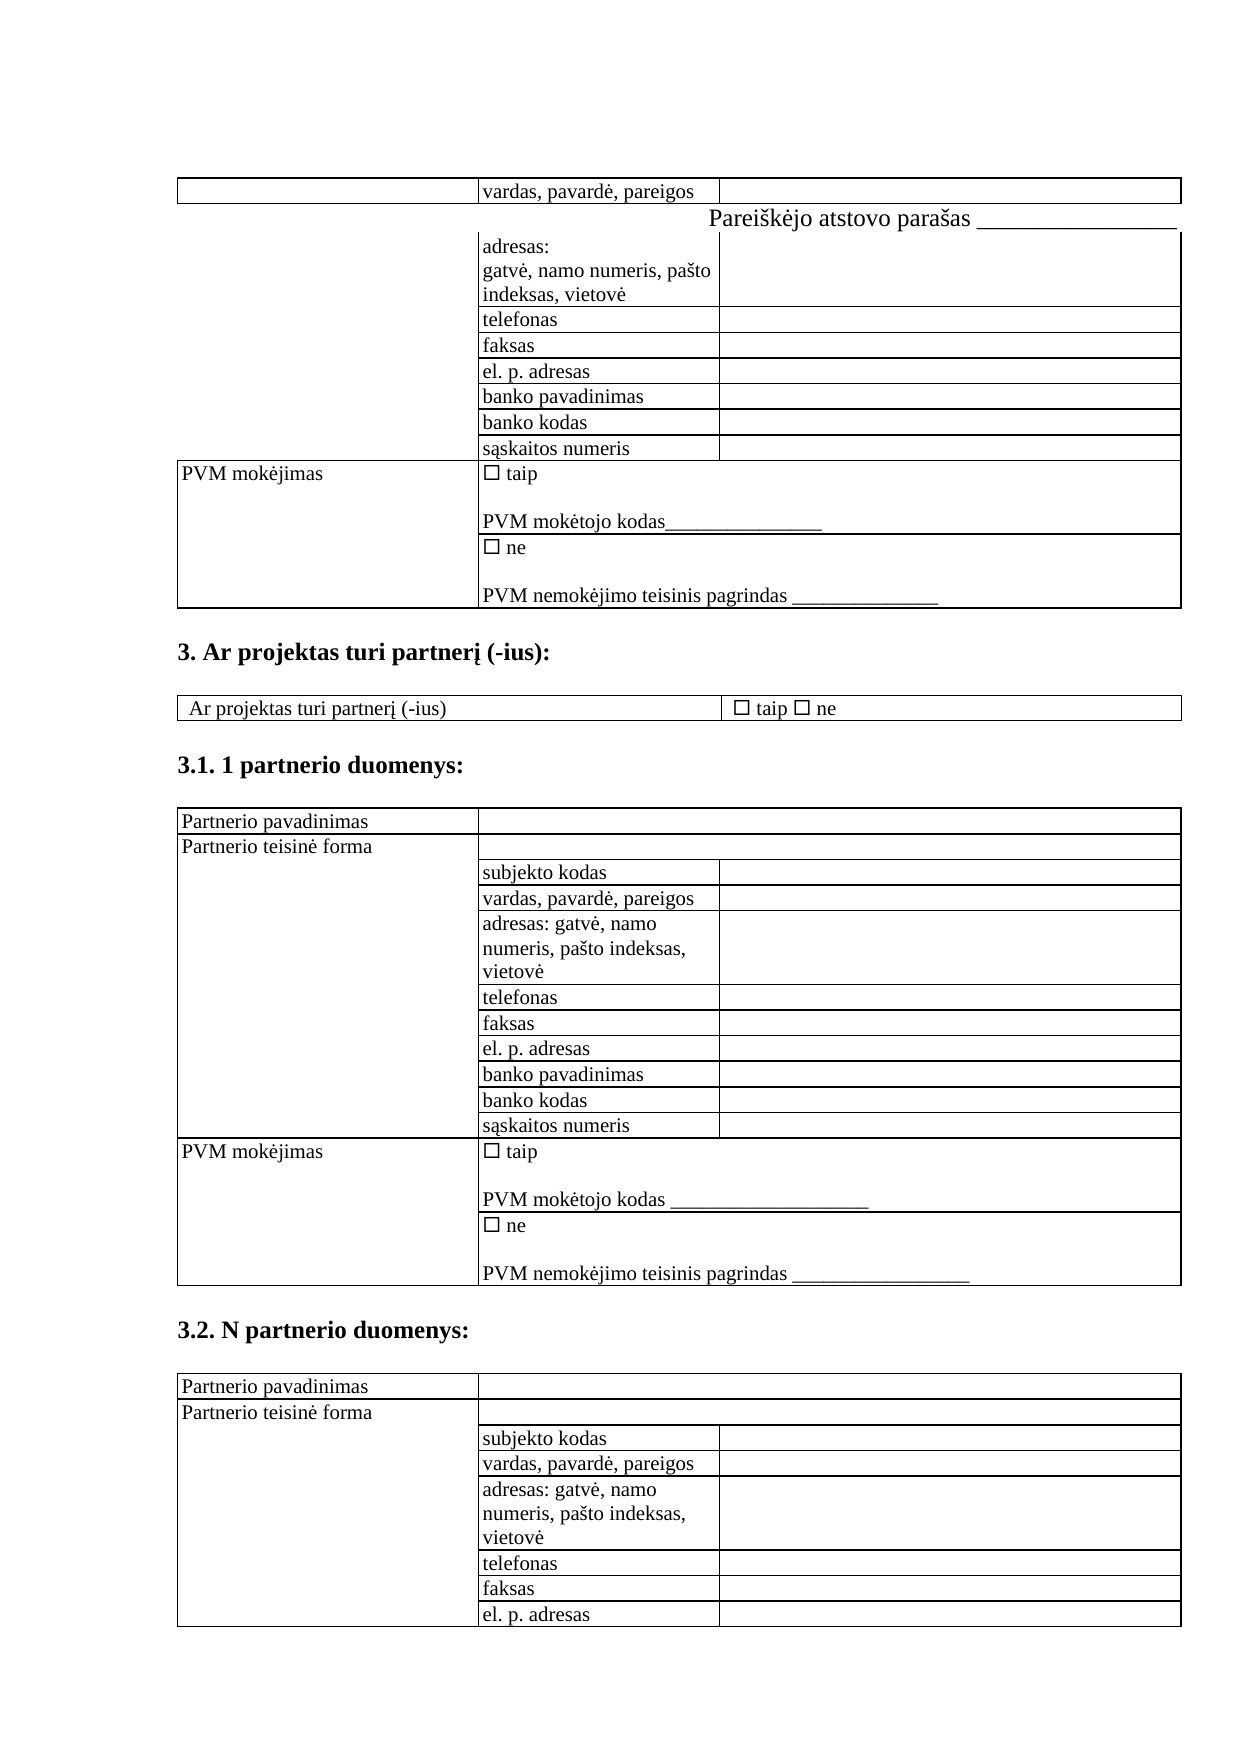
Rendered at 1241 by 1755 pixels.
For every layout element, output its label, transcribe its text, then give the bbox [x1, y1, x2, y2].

table_cell PVM mokėjimas [178, 461, 478, 607]
table_cell [178, 179, 478, 203]
table_cell Partnerio teisinė forma [178, 835, 478, 1137]
text 3.2. N partnerio duomenys: [177, 1315, 1181, 1344]
table_cell [177, 204, 478, 459]
table_cell [720, 1477, 1180, 1549]
table_header Ar projektas turi partnerį (-ius) [178, 696, 721, 720]
table_header  taip  ne [722, 696, 1181, 720]
table_cell Partnerio teisinė forma [178, 1400, 478, 1626]
table_cell PVM mokėjimas [178, 1139, 478, 1285]
text 3. Ar projektas turi partnerį (-ius): [177, 637, 1181, 666]
text 3.1. 1 partnerio duomenys: [177, 750, 1181, 778]
table_cell adresas: gatvė, namo numeris, pašto indeksas, vietovė [479, 232, 719, 306]
table_cell [720, 911, 1180, 983]
table_cell [720, 232, 1180, 306]
